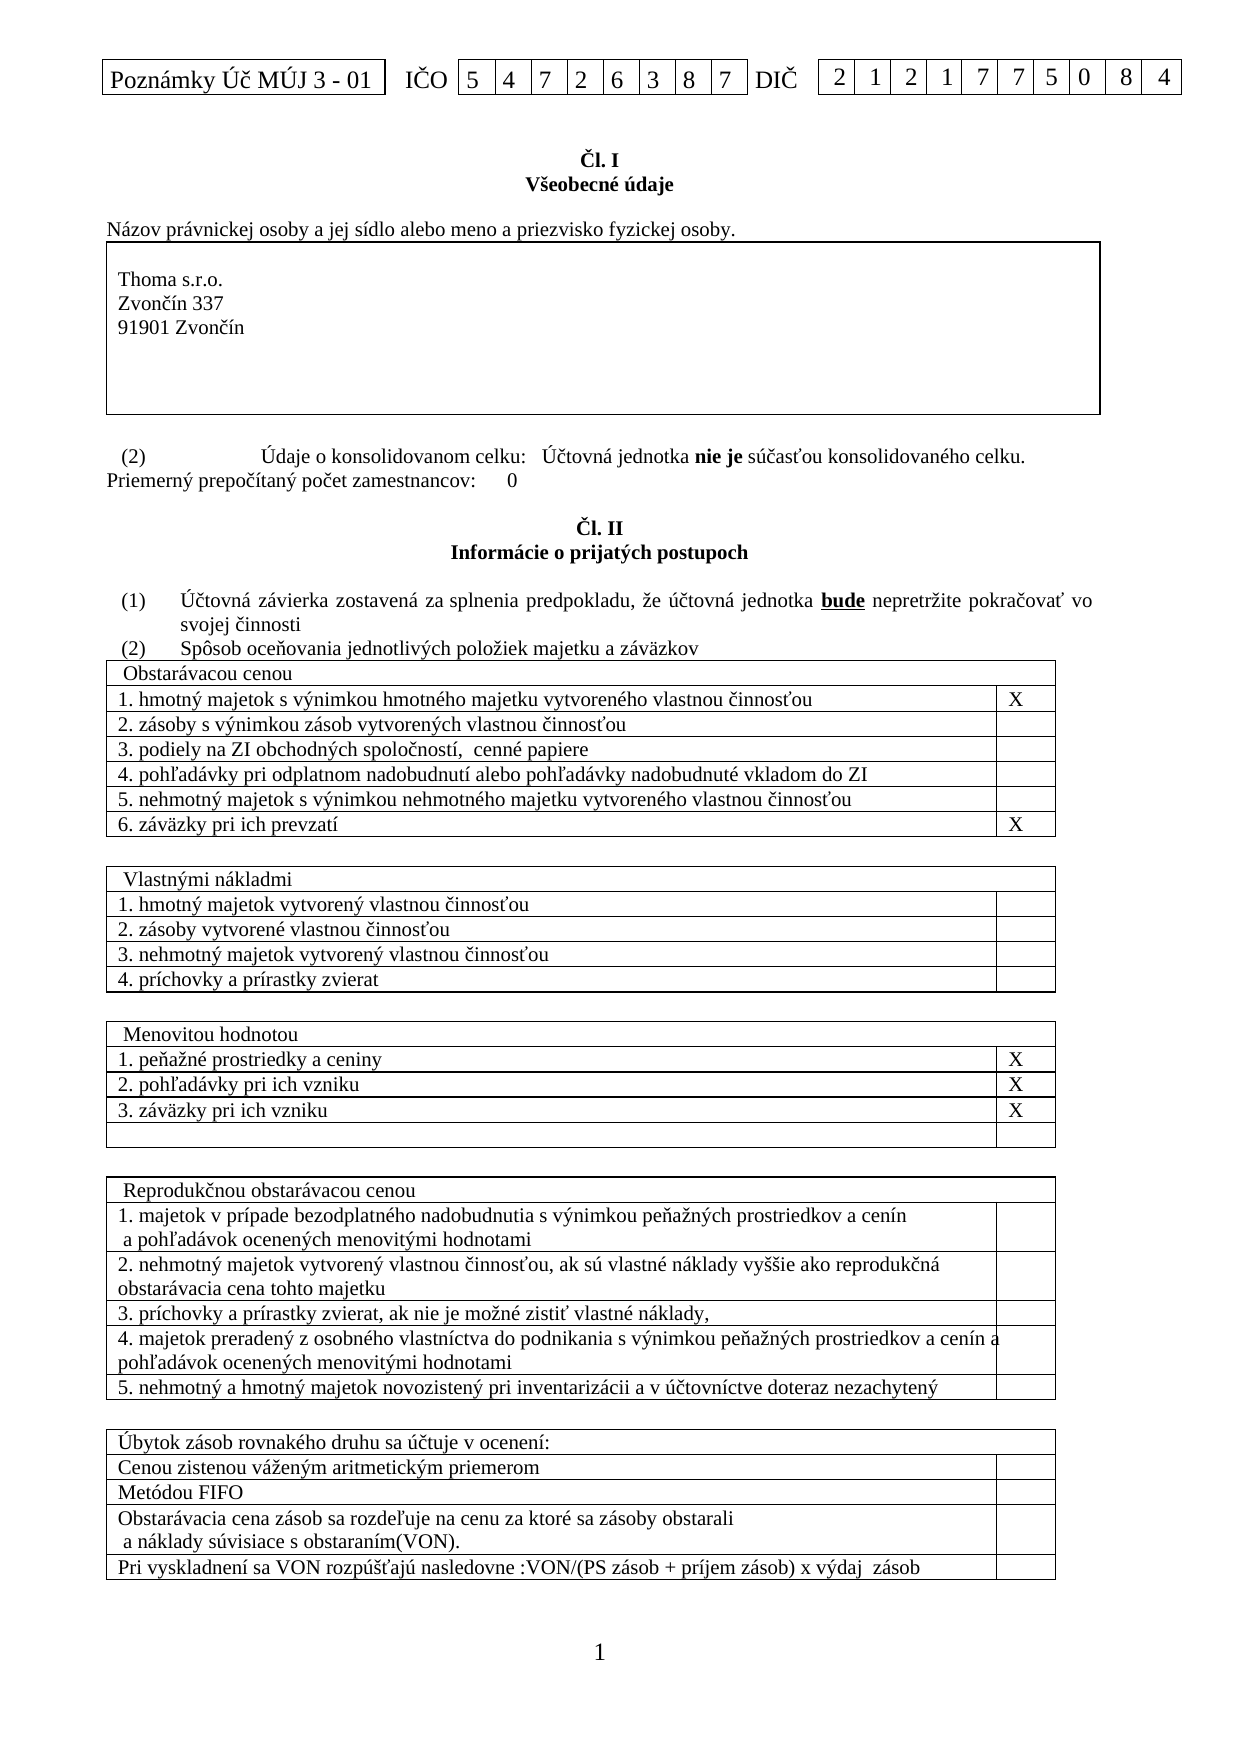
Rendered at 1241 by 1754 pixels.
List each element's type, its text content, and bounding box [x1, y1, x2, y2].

table_cell 1. peňažné prostriedky a ceniny [107, 1047, 996, 1071]
table_cell 2. nehmotný majetok vytvorený vlastnou činnosťou, ak sú vlastné náklady vyššie ako reprodukčná obstarávacia cena tohto majetku [107, 1252, 996, 1300]
table_cell X [997, 1098, 1055, 1122]
table_cell 2. zásoby vytvorené vlastnou činnosťou [107, 917, 996, 941]
table_cell [997, 917, 1055, 941]
table_cell 3. záväzky pri ich vzniku [107, 1098, 996, 1122]
list Názov právnickej osoby a jej sídlo alebo meno a priezvisko fyzickej osoby. [0, 217, 1092, 241]
table_cell 4. majetok preradený z osobného vlastníctva do podnikania s výnimkou peňažných prostriedkov a cenín a pohľadávok ocenených menovitými hodnotami [107, 1326, 996, 1374]
table_cell [997, 1252, 1055, 1300]
table_header Menovitou hodnotou [107, 1022, 1055, 1046]
table_header Thoma s.r.o. Zvončín 337 91901 Zvončín [107, 243, 1099, 414]
table_cell [997, 1555, 1055, 1579]
table_cell Obstarávacia cena zásob sa rozdeľuje na cenu za ktoré sa zásoby obstarali a náklady súvisiace s obstaraním(VON). [107, 1505, 996, 1553]
table_cell [997, 1123, 1055, 1147]
table_cell 3. podiely na ZI obchodných spoločností, cenné papiere [107, 737, 996, 761]
table_cell 4. príchovky a prírastky zvierat [107, 967, 996, 991]
list Spôsob oceňovania jednotlivých položiek majetku a záväzkov [121, 636, 1092, 660]
table_cell 5. nehmotný majetok s výnimkou nehmotného majetku vytvoreného vlastnou činnosťou [107, 787, 996, 811]
text Čl. II [106, 516, 1092, 540]
table_cell [997, 1455, 1055, 1479]
table_cell [997, 1301, 1055, 1325]
table_cell 5. nehmotný a hmotný majetok novozistený pri inventarizácii a v účtovníctve doteraz nezachytený [107, 1375, 996, 1399]
table_cell [997, 787, 1055, 811]
table_cell [997, 1480, 1055, 1504]
text Čl. I [106, 148, 1092, 172]
table_cell 1. majetok v prípade bezodplatného nadobudnutia s výnimkou peňažných prostriedkov a cenín a pohľadávok ocenených menovitými hodnotami [107, 1203, 996, 1251]
table_cell 1. hmotný majetok s výnimkou hmotného majetku vytvoreného vlastnou činnosťou [107, 686, 996, 711]
text Všeobecné údaje [106, 172, 1092, 196]
table_header Obstarávacou cenou [107, 661, 1055, 685]
list Údaje o konsolidovanom celku: Účtovná jednotka nie je súčasťou konsolidovaného celku. [121, 444, 1092, 468]
table_header Vlastnými nákladmi [107, 867, 1055, 891]
table_header Reprodukčnou obstarávacou cenou [107, 1178, 1055, 1202]
table_cell 2. pohľadávky pri ich vzniku [107, 1073, 996, 1096]
table_cell 1. hmotný majetok vytvorený vlastnou činnosťou [107, 892, 996, 916]
table_cell [997, 1203, 1055, 1251]
table_cell X [997, 686, 1055, 711]
table_cell [997, 1375, 1055, 1399]
table_cell [997, 892, 1055, 916]
table_cell [997, 1326, 1055, 1374]
table_cell X [997, 1047, 1055, 1071]
table_cell X [997, 812, 1055, 836]
table_cell 4. pohľadávky pri odplatnom nadobudnutí alebo pohľadávky nadobudnuté vkladom do ZI [107, 762, 996, 786]
table_cell Cenou zistenou váženým aritmetickým priemerom [107, 1455, 996, 1479]
text Informácie o prijatých postupoch [106, 540, 1092, 564]
table_cell [997, 712, 1055, 736]
table_cell [997, 967, 1055, 991]
table_cell [997, 762, 1055, 786]
list Priemerný prepočítaný počet zamestnancov: 0 [0, 468, 1092, 492]
list Účtovná závierka zostavená za splnenia predpokladu, že účtovná jednotka bude nepretržite pokračovať vo svojej činnosti [121, 588, 1092, 636]
table_cell 3. príchovky a prírastky zvierat, ak nie je možné zistiť vlastné náklady, [107, 1301, 996, 1325]
table_cell [107, 1123, 996, 1147]
table_cell [997, 737, 1055, 761]
table_cell 6. záväzky pri ich prevzatí [107, 812, 996, 836]
table_cell 3. nehmotný majetok vytvorený vlastnou činnosťou [107, 942, 996, 966]
table_cell 2. zásoby s výnimkou zásob vytvorených vlastnou činnosťou [107, 712, 996, 736]
table_cell Pri vyskladnení sa VON rozpúšťajú nasledovne :VON/(PS zásob + príjem zásob) x výdaj zásob [107, 1555, 996, 1579]
table_cell [997, 942, 1055, 966]
table_cell X [997, 1073, 1055, 1096]
table_cell [997, 1505, 1055, 1553]
table_cell Metódou FIFO [107, 1480, 996, 1504]
table_header Úbytok zásob rovnakého druhu sa účtuje v ocenení: [107, 1430, 1055, 1454]
